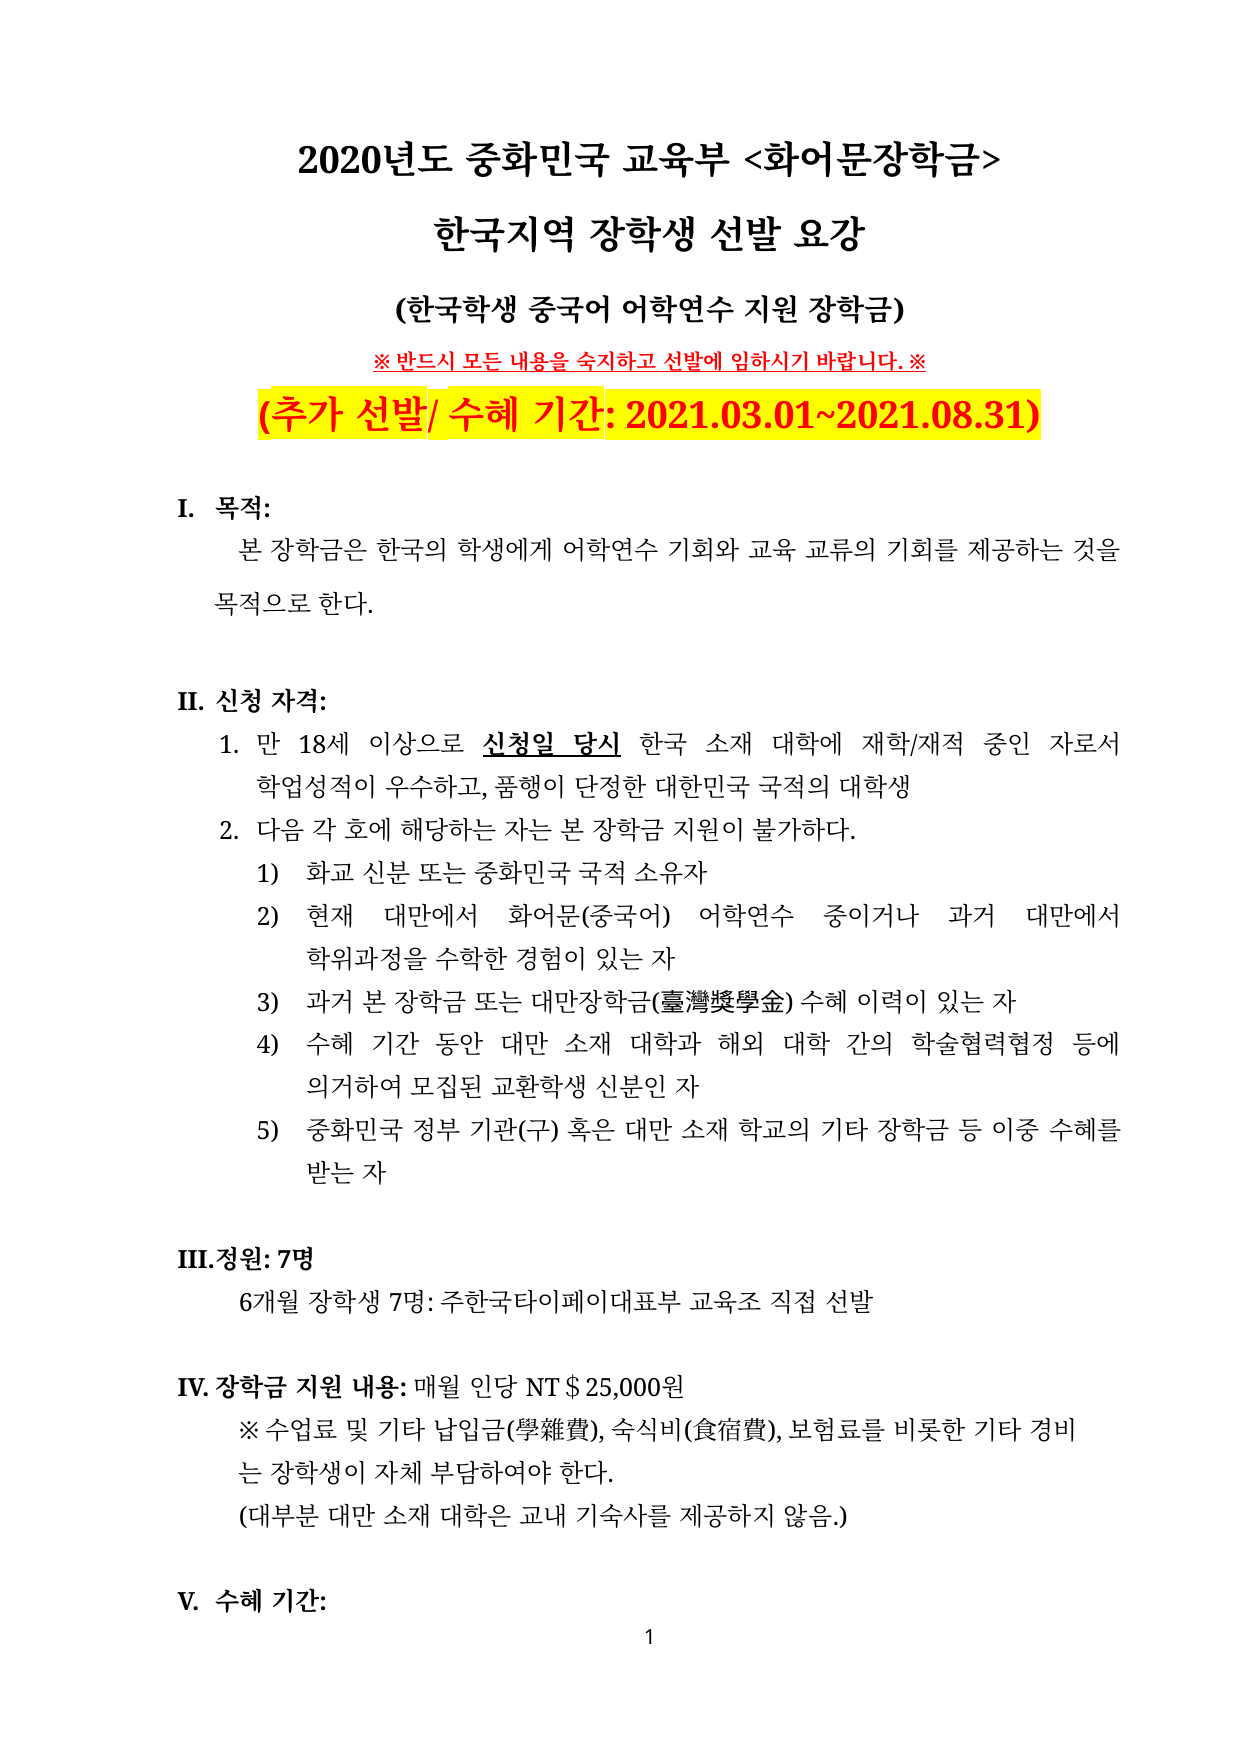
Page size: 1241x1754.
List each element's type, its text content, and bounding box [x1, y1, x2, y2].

text (대부분 대만 소재 대학은 교내 기숙사를 제공하지 않음.) [215, 1495, 1122, 1533]
list 중화민국 정부 기관(구) 혹은 대만 소재 학교의 기타 장학금 등 이중 수혜를 받는 자 [256, 1110, 1122, 1191]
list 다음 각 호에 해당하는 자는 본 장학금 지원이 불가하다. [219, 810, 1122, 847]
list 화교 신분 또는 중화민국 국적 소유자 [256, 853, 1122, 890]
list 현재 대만에서 화어문(중국어) 어학연수 중이거나 과거 대만에서 학위과정을 수학한 경험이 있는 자 [256, 895, 1122, 976]
list 정원: 7명 [177, 1239, 1122, 1276]
text 6개월 장학생 7명: 주한국타이페이대표부 교육조 직접 선발 [215, 1282, 1122, 1319]
text 2020년도 중화민국 교육부 <화어문장학금> [177, 120, 1122, 195]
list 수혜 기간 동안 대만 소재 대학과 해외 대학 간의 학술협력협정 등에 의거하여 모집된 교환학생 신분인 자 [256, 1024, 1122, 1105]
text 본 장학금은 한국의 학생에게 어학연수 기회와 교육 교류의 기회를 제공하는 것을 목적으로 한다. [214, 531, 1122, 620]
list 수혜 기간: [177, 1581, 1122, 1618]
text (추가 선발/ 수혜 기간: 2021.03.01~2021.08.31) [177, 375, 1122, 450]
text ※ 수업료 및 기타 납입금(學雜費), 숙식비(食宿費), 보험료를 비롯한 기타 경비 [215, 1410, 1122, 1447]
list 신청 자격: [177, 681, 1122, 718]
list 과거 본 장학금 또는 대만장학금(臺灣獎學金) 수혜 이력이 있는 자 [256, 981, 1122, 1019]
list 목적: [177, 488, 1122, 525]
list 장학금 지원 내용: 매월 인당 NT＄25,000원 [177, 1367, 1122, 1404]
text 한국지역 장학생 선발 요강 [177, 195, 1122, 270]
text 는 장학생이 자체 부담하여야 한다. [215, 1453, 1122, 1490]
text ※ 반드시 모든 내용을 숙지하고 선발에 임하시기 바랍니다. ※ [177, 345, 1122, 375]
text (한국학생 중국어 어학연수 지원 장학금) [177, 270, 1122, 345]
list 만 18세 이상으로 신청일 당시 한국 소재 대학에 재학/재적 중인 자로서 학업성적이 우수하고, 품행이 단정한 대한민국 국적의 대학생 [219, 724, 1122, 804]
